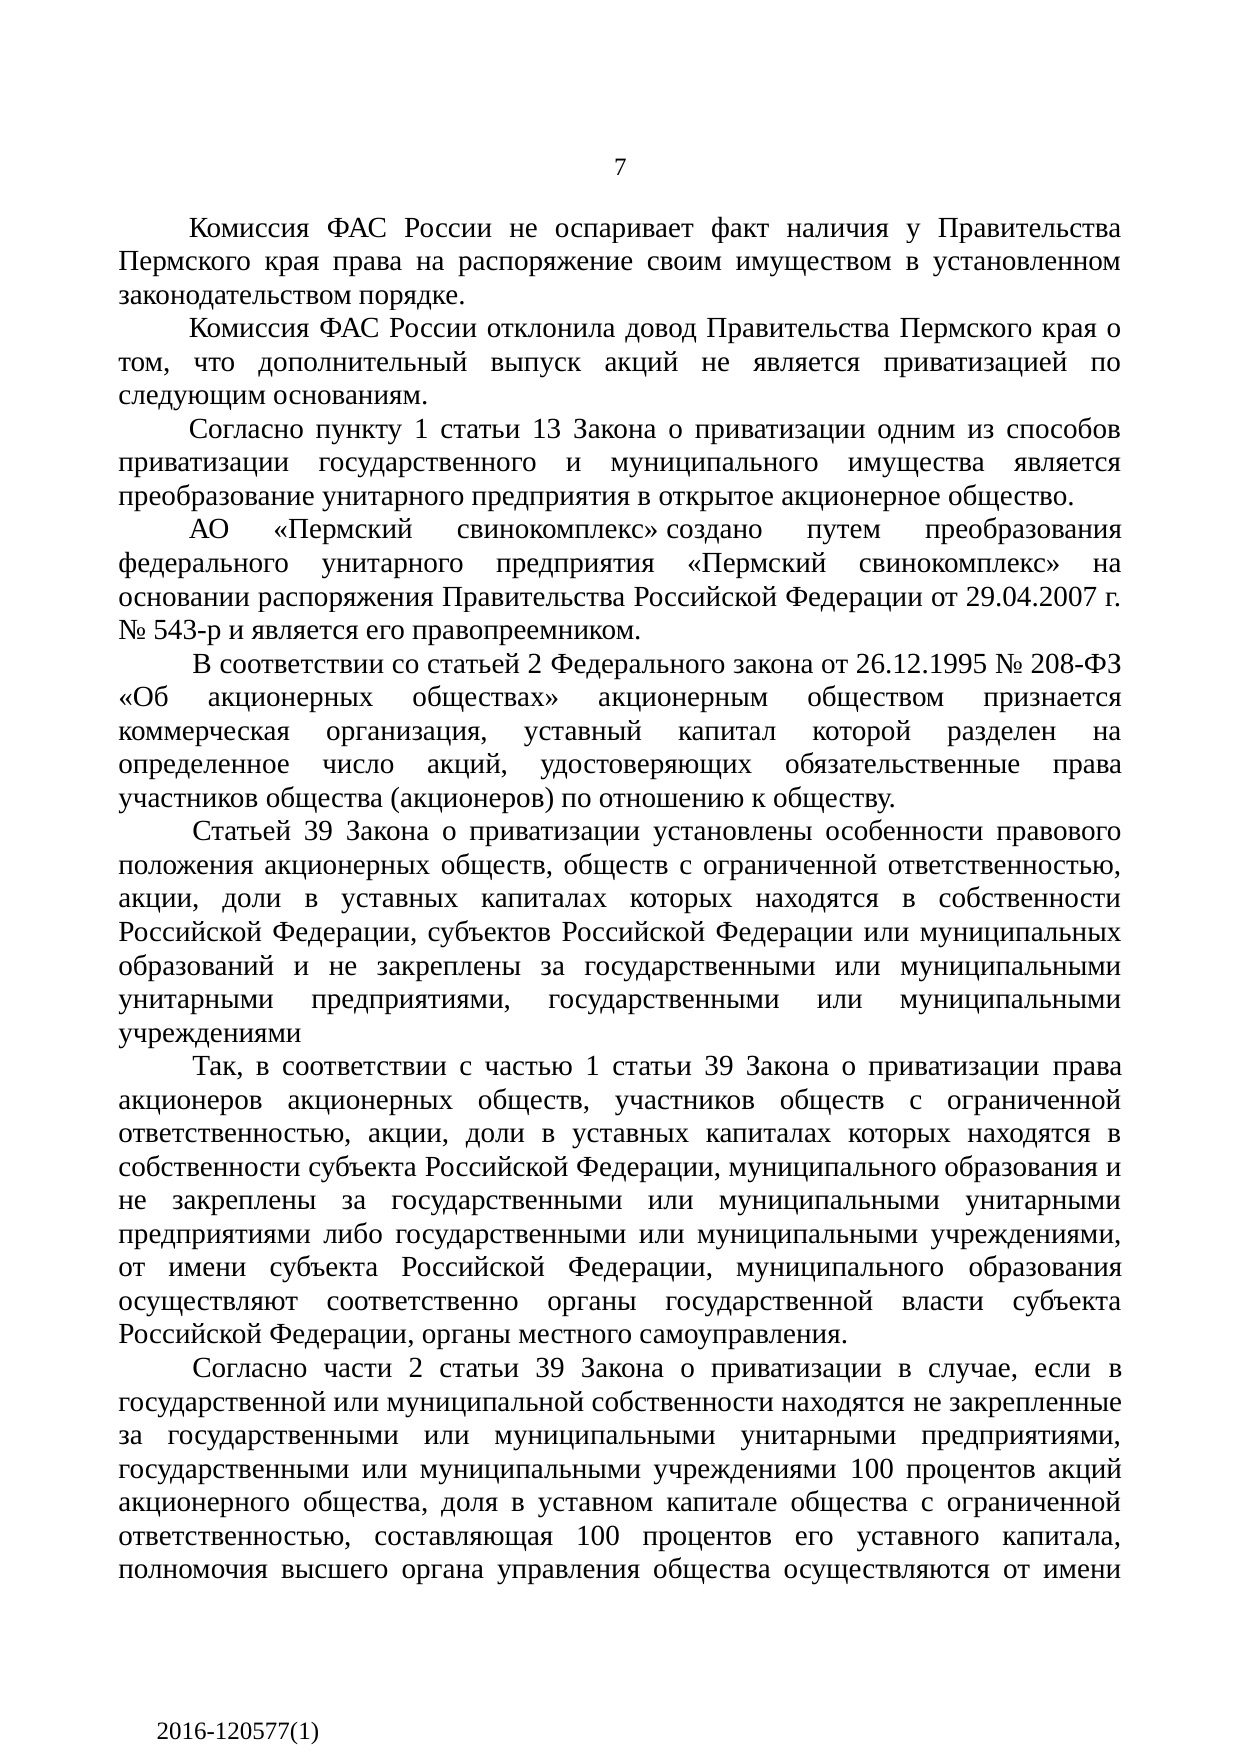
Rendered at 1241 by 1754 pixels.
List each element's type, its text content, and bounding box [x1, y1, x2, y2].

text АО «Пермский свинокомплекс» создано путем преобразования федерального унитарного предприятия «Пермский свинокомплекс» на основании распоряжения Правительства Российской Федерации от 29.04.2007 г. № 543-р и является его правопреемником. [118, 512, 1122, 646]
text Комиссия ФАС России не оспаривает факт наличия у Правительства Пермского края права на распоряжение своим имуществом в установленном законодательством порядке. [118, 210, 1122, 310]
text Согласно части 2 статьи 39 Закона о приватизации в случае, если в государственной или муниципальной собственности находятся не закрепленные за государственными или муниципальными унитарными предприятиями, государственными или муниципальными учреждениями 100 процентов акций акционерного общества, доля в уставном капитале общества с ограниченной ответственностью, составляющая 100 процентов его уставного капитала, полномочия высшего органа управления общества осуществляются от имени [118, 1350, 1122, 1585]
text Комиссия ФАС России отклонила довод Правительства Пермского края о том, что дополнительный выпуск акций не является приватизацией по следующим основаниям. [118, 310, 1122, 411]
text Статьей 39 Закона о приватизации установлены особенности правового положения акционерных обществ, обществ с ограниченной ответственностью, акции, доли в уставных капиталах которых находятся в собственности Российской Федерации, субъектов Российской Федерации или муниципальных образований и не закреплены за государственными или муниципальными унитарными предприятиями, государственными или муниципальными учреждениями [118, 813, 1122, 1048]
text Так, в соответствии с частью 1 статьи 39 Закона о приватизации права акционеров акционерных обществ, участников обществ с ограниченной ответственностью, акции, доли в уставных капиталах которых находятся в собственности субъекта Российской Федерации, муниципального образования и не закреплены за государственными или муниципальными унитарными предприятиями либо государственными или муниципальными учреждениями, от имени субъекта Российской Федерации, муниципального образования осуществляют соответственно органы государственной власти субъекта Российской Федерации, органы местного самоуправления. [118, 1048, 1122, 1350]
text В соответствии со статьей 2 Федерального закона от 26.12.1995 № 208-ФЗ «Об акционерных обществах» акционерным обществом признается коммерческая организация, уставный капитал которой разделен на определенное число акций, удостоверяющих обязательственные права участников общества (акционеров) по отношению к обществу. [118, 646, 1122, 813]
text Согласно пункту 1 статьи 13 Закона о приватизации одним из способов приватизации государственного и муниципального имущества является преобразование унитарного предприятия в открытое акционерное общество. [118, 411, 1122, 512]
